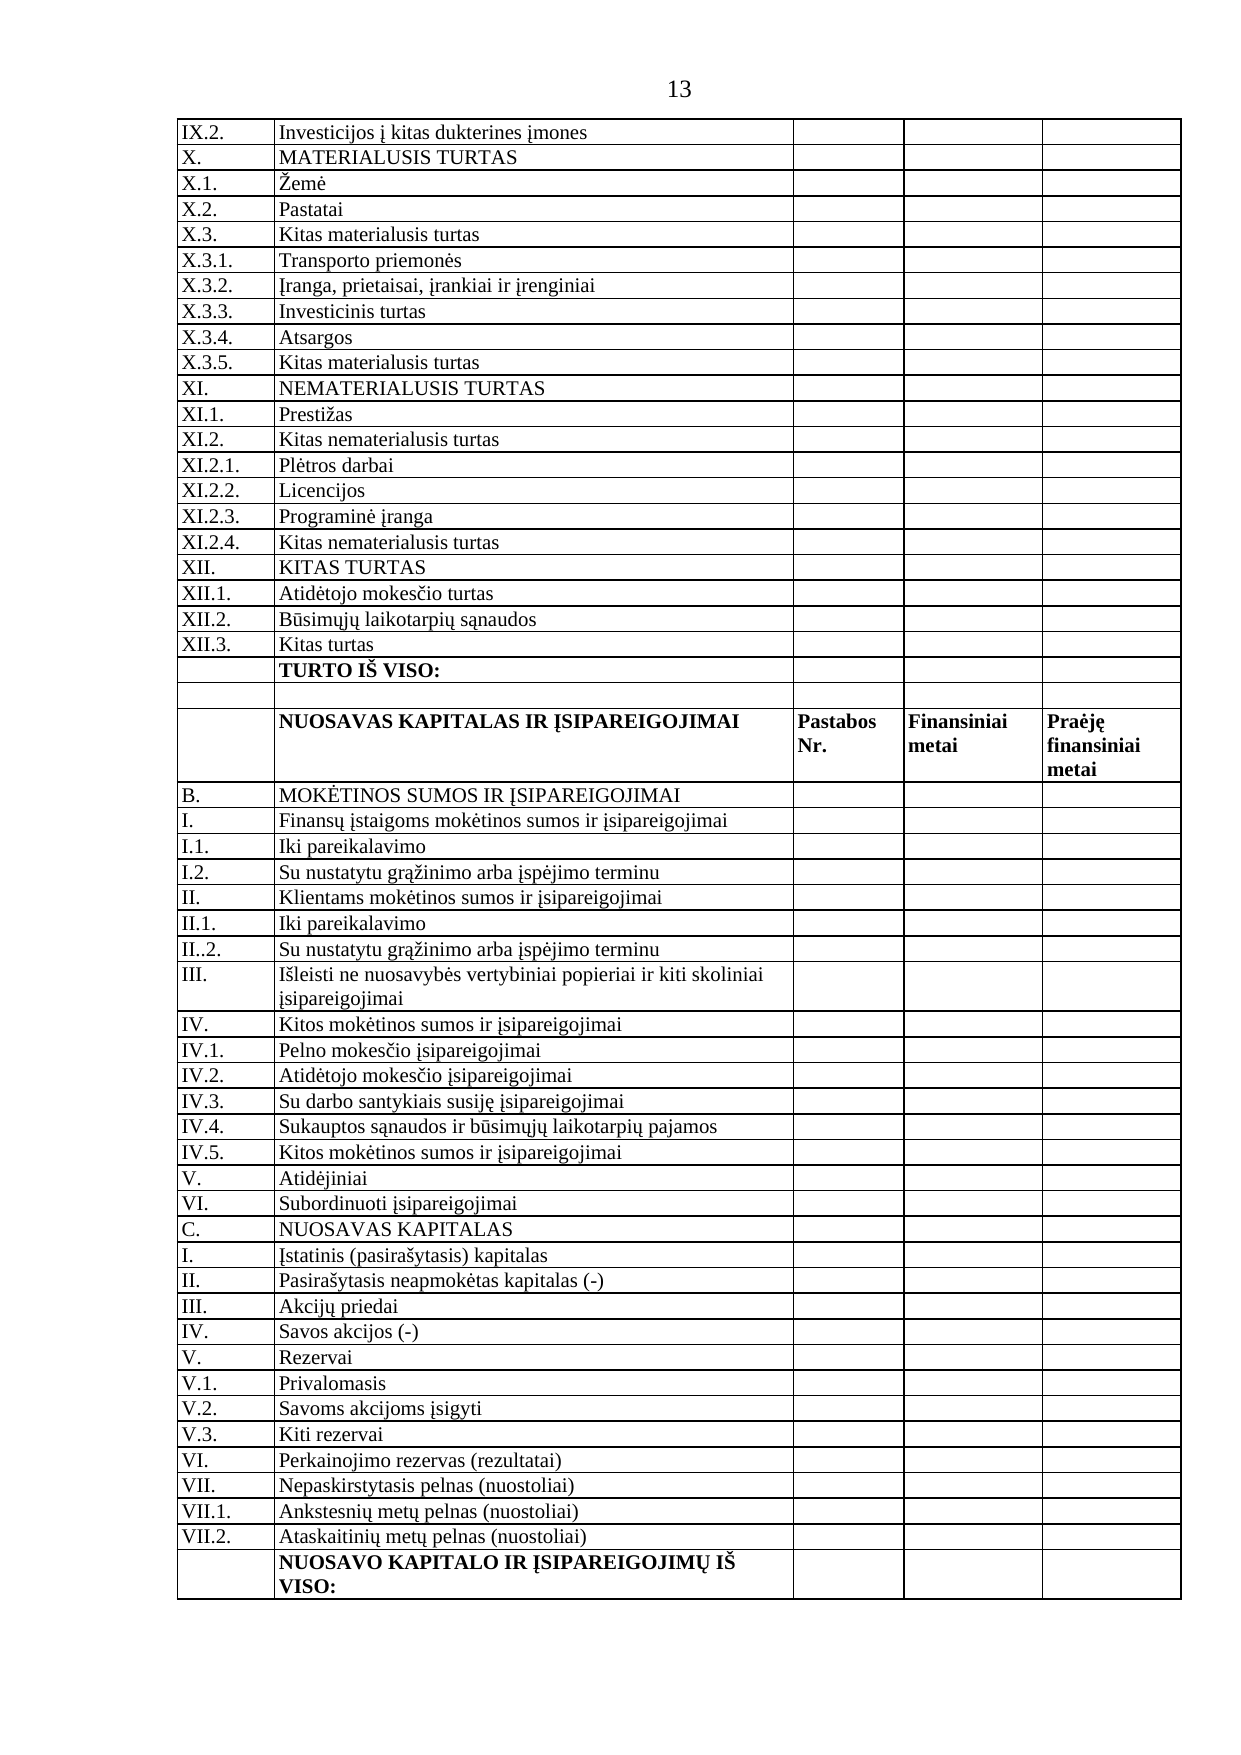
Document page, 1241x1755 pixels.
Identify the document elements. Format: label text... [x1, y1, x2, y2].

table_cell Iki pareikalavimo [275, 834, 793, 858]
table_cell [794, 1345, 903, 1369]
table_cell [905, 1550, 1042, 1598]
table_cell XII.3. [178, 632, 274, 656]
table_cell [794, 658, 903, 682]
table_cell [905, 632, 1042, 656]
table_cell Ankstesnių metų pelnas (nuostoliai) [275, 1499, 793, 1523]
table_cell [178, 709, 274, 781]
table_cell [1043, 120, 1180, 144]
table_cell Kitos mokėtinos sumos ir įsipareigojimai [275, 1012, 793, 1036]
table_cell [1043, 1473, 1180, 1497]
table_cell II.1. [178, 911, 274, 935]
table_cell [905, 1345, 1042, 1369]
table_cell I.1. [178, 834, 274, 858]
table_cell [1043, 453, 1180, 477]
table_cell [1043, 376, 1180, 400]
table_cell [794, 1243, 903, 1267]
table_cell Įranga, prietaisai, įrankiai ir įrenginiai [275, 273, 793, 297]
table_cell [905, 1525, 1042, 1548]
table_cell IV. [178, 1320, 274, 1343]
table_cell [905, 1448, 1042, 1472]
table_cell Iki pareikalavimo [275, 911, 793, 935]
table_cell VII. [178, 1473, 274, 1497]
table_cell [794, 1473, 903, 1497]
table_cell [794, 1448, 903, 1472]
table_cell Akcijų priedai [275, 1294, 793, 1318]
table_cell Pastatai [275, 197, 793, 221]
table_cell [794, 402, 903, 426]
table_cell XI.2.1. [178, 453, 274, 477]
table_cell Pasirašytasis neapmokėtas kapitalas (-) [275, 1268, 793, 1292]
table_cell [905, 658, 1042, 682]
table_cell II. [178, 885, 274, 909]
table_cell Rezervai [275, 1345, 793, 1369]
table_cell Subordinuoti įsipareigojimai [275, 1191, 793, 1215]
table_cell [794, 427, 903, 451]
table_cell MOKĖTINOS SUMOS IR ĮSIPAREIGOJIMAI [275, 783, 793, 807]
table_cell [905, 299, 1042, 323]
table_cell [905, 808, 1042, 832]
table_cell [794, 1396, 903, 1420]
table_cell [794, 607, 903, 631]
table_cell [1043, 427, 1180, 451]
table_cell [1043, 808, 1180, 832]
table_cell [794, 911, 903, 935]
table_cell [794, 1140, 903, 1164]
table_cell [1043, 171, 1180, 195]
table_cell KITAS TURTAS [275, 555, 793, 579]
table_cell V. [178, 1345, 274, 1369]
table_cell [905, 1320, 1042, 1343]
table_cell Atidėtojo mokesčio turtas [275, 581, 793, 605]
table_cell [905, 1191, 1042, 1215]
table_cell Išleisti ne nuosavybės vertybiniai popieriai ir kiti skoliniai įsipareigojimai [275, 962, 793, 1010]
table_cell Savoms akcijoms įsigyti [275, 1396, 793, 1420]
table_cell VI. [178, 1448, 274, 1472]
table_cell [794, 1550, 903, 1598]
table_cell NUOSAVAS KAPITALAS [275, 1217, 793, 1241]
table_cell [794, 120, 903, 144]
table_cell [1043, 683, 1180, 707]
table_cell [794, 325, 903, 349]
table_cell [1043, 530, 1180, 554]
table_cell [794, 453, 903, 477]
table_cell XI.1. [178, 402, 274, 426]
table_cell [905, 376, 1042, 400]
table_cell VI. [178, 1191, 274, 1215]
table_cell Privalomasis [275, 1371, 793, 1395]
table_cell [178, 658, 274, 682]
table_cell [1043, 1268, 1180, 1292]
table_cell Praėję finansiniai metai [1043, 709, 1180, 781]
table_cell Kitas nematerialusis turtas [275, 427, 793, 451]
table_cell V.2. [178, 1396, 274, 1420]
table_cell X.3.1. [178, 248, 274, 272]
table_cell [1043, 911, 1180, 935]
table_cell IV.5. [178, 1140, 274, 1164]
table_cell [794, 885, 903, 909]
table_cell [1043, 658, 1180, 682]
table_cell [905, 1140, 1042, 1164]
table_cell XII. [178, 555, 274, 579]
table_cell Sukauptos sąnaudos ir būsimųjų laikotarpių pajamos [275, 1115, 793, 1138]
table_cell IV.1. [178, 1038, 274, 1062]
table_cell [905, 1012, 1042, 1036]
table_cell IV. [178, 1012, 274, 1036]
table_cell [794, 1268, 903, 1292]
table_cell [794, 1038, 903, 1062]
table_cell X.2. [178, 197, 274, 221]
table_cell [1043, 1345, 1180, 1369]
table_cell Kiti rezervai [275, 1422, 793, 1446]
table_cell [905, 885, 1042, 909]
table_cell [905, 1166, 1042, 1190]
table_cell [794, 783, 903, 807]
table_cell [794, 504, 903, 528]
table_cell Programinė įranga [275, 504, 793, 528]
table_cell Klientams mokėtinos sumos ir įsipareigojimai [275, 885, 793, 909]
table_cell [794, 1525, 903, 1548]
table_cell XI.2.3. [178, 504, 274, 528]
table_cell [794, 248, 903, 272]
table_cell [905, 1396, 1042, 1420]
table_cell [794, 581, 903, 605]
table_cell [275, 683, 793, 707]
table_cell I. [178, 808, 274, 832]
table_cell Ataskaitinių metų pelnas (nuostoliai) [275, 1525, 793, 1548]
table_cell [1043, 1320, 1180, 1343]
table_cell III. [178, 962, 274, 1010]
table_cell Finansiniai metai [905, 709, 1042, 781]
table_cell Licencijos [275, 478, 793, 502]
table_cell Nepaskirstytasis pelnas (nuostoliai) [275, 1473, 793, 1497]
table_cell [1043, 1038, 1180, 1062]
table_cell [794, 962, 903, 1010]
table_cell [178, 683, 274, 707]
table_cell [794, 1320, 903, 1343]
table_cell [905, 145, 1042, 169]
table_cell [794, 197, 903, 221]
table_cell I.2. [178, 860, 274, 884]
table_cell [794, 834, 903, 858]
table_cell NUOSAVAS KAPITALAS IR ĮSIPAREIGOJIMAI [275, 709, 793, 781]
table_cell XI.2.4. [178, 530, 274, 554]
table_cell I. [178, 1243, 274, 1267]
table_cell [1043, 1089, 1180, 1113]
table_cell [1043, 1499, 1180, 1523]
table_cell [1043, 834, 1180, 858]
table_cell II..2. [178, 937, 274, 961]
table_cell [905, 350, 1042, 374]
table_cell [794, 1191, 903, 1215]
table_cell [1043, 632, 1180, 656]
table_cell [905, 1115, 1042, 1138]
table_cell Atsargos [275, 325, 793, 349]
table_cell XII.2. [178, 607, 274, 631]
table_cell [905, 1422, 1042, 1446]
table_cell [1043, 1115, 1180, 1138]
table_cell [905, 607, 1042, 631]
table_cell [1043, 299, 1180, 323]
table_cell V.1. [178, 1371, 274, 1395]
table_cell X. [178, 145, 274, 169]
table_cell [794, 1294, 903, 1318]
table_cell Pelno mokesčio įsipareigojimai [275, 1038, 793, 1062]
table_cell Pastabos Nr. [794, 709, 903, 781]
table_cell [794, 683, 903, 707]
table_cell [1043, 1012, 1180, 1036]
table_cell X.3.2. [178, 273, 274, 297]
table_cell [794, 937, 903, 961]
table_cell [905, 427, 1042, 451]
table_cell [1043, 860, 1180, 884]
table_cell [905, 222, 1042, 246]
table_cell [905, 120, 1042, 144]
table_cell XII.1. [178, 581, 274, 605]
table_cell TURTO IŠ VISO: [275, 658, 793, 682]
table_cell [794, 530, 903, 554]
table_cell II. [178, 1268, 274, 1292]
table_cell [905, 911, 1042, 935]
table_cell X.3.5. [178, 350, 274, 374]
table_cell [905, 581, 1042, 605]
table_cell C. [178, 1217, 274, 1241]
table_cell [1043, 555, 1180, 579]
table_cell [905, 453, 1042, 477]
table_cell [905, 783, 1042, 807]
table_cell [905, 1268, 1042, 1292]
table_cell [1043, 937, 1180, 961]
table_cell [794, 273, 903, 297]
table_cell [178, 1550, 274, 1598]
table_cell [1043, 1217, 1180, 1241]
table_cell [794, 1371, 903, 1395]
table_cell [1043, 222, 1180, 246]
table_cell [905, 1089, 1042, 1113]
table_cell Su nustatytu grąžinimo arba įspėjimo terminu [275, 860, 793, 884]
table_cell [794, 299, 903, 323]
table_cell Žemė [275, 171, 793, 195]
table_cell [905, 683, 1042, 707]
table_cell [794, 1063, 903, 1087]
table_cell [905, 1371, 1042, 1395]
table_cell X.3.4. [178, 325, 274, 349]
table_cell [905, 504, 1042, 528]
table_cell Būsimųjų laikotarpių sąnaudos [275, 607, 793, 631]
table_cell [794, 555, 903, 579]
table_cell [794, 1012, 903, 1036]
table_cell [794, 1499, 903, 1523]
table_cell Kitas turtas [275, 632, 793, 656]
table_cell [905, 555, 1042, 579]
table_cell [1043, 402, 1180, 426]
table_cell [905, 1294, 1042, 1318]
table_cell XI. [178, 376, 274, 400]
table_cell B. [178, 783, 274, 807]
table_cell Su darbo santykiais susiję įsipareigojimai [275, 1089, 793, 1113]
table_cell [905, 1063, 1042, 1087]
table_cell [905, 325, 1042, 349]
table_cell IV.4. [178, 1115, 274, 1138]
table_cell [1043, 1550, 1180, 1598]
table_cell [1043, 350, 1180, 374]
table_cell [905, 171, 1042, 195]
table_cell [794, 350, 903, 374]
table_cell Su nustatytu grąžinimo arba įspėjimo terminu [275, 937, 793, 961]
table_cell [1043, 1448, 1180, 1472]
table_cell Transporto priemonės [275, 248, 793, 272]
table_cell [794, 1089, 903, 1113]
table_cell [905, 1499, 1042, 1523]
table_cell XI.2.2. [178, 478, 274, 502]
table_cell [1043, 248, 1180, 272]
table_cell Kitas materialusis turtas [275, 222, 793, 246]
table_cell [794, 171, 903, 195]
table_cell [1043, 1243, 1180, 1267]
table_cell [905, 1217, 1042, 1241]
table_cell Finansų įstaigoms mokėtinos sumos ir įsipareigojimai [275, 808, 793, 832]
table_cell [905, 248, 1042, 272]
table_cell [794, 376, 903, 400]
table_cell [794, 632, 903, 656]
table_cell IV.3. [178, 1089, 274, 1113]
table_cell [1043, 962, 1180, 1010]
table_cell VII.1. [178, 1499, 274, 1523]
table_cell [1043, 1294, 1180, 1318]
table_cell [794, 1422, 903, 1446]
table_cell [1043, 1166, 1180, 1190]
table_cell [905, 860, 1042, 884]
table_cell Prestižas [275, 402, 793, 426]
table_cell [1043, 1396, 1180, 1420]
table_cell NUOSAVO KAPITALO IR ĮSIPAREIGOJIMŲ IŠ VISO: [275, 1550, 793, 1598]
table_cell [905, 273, 1042, 297]
table_cell [1043, 273, 1180, 297]
table_cell [1043, 783, 1180, 807]
table_cell Plėtros darbai [275, 453, 793, 477]
table_cell [1043, 478, 1180, 502]
table_cell Investicinis turtas [275, 299, 793, 323]
table_cell MATERIALUSIS TURTAS [275, 145, 793, 169]
table_cell [1043, 581, 1180, 605]
table_cell XI.2. [178, 427, 274, 451]
table_cell [905, 1243, 1042, 1267]
table_cell [1043, 885, 1180, 909]
table_cell [794, 222, 903, 246]
table_cell [905, 962, 1042, 1010]
table_cell [1043, 1191, 1180, 1215]
table_cell [794, 1115, 903, 1138]
table_cell [905, 1473, 1042, 1497]
table_cell [1043, 1422, 1180, 1446]
table_cell [794, 478, 903, 502]
table_cell NEMATERIALUSIS TURTAS [275, 376, 793, 400]
table_cell Investicijos į kitas dukterines įmones [275, 120, 793, 144]
table_cell Kitas materialusis turtas [275, 350, 793, 374]
table_cell [905, 402, 1042, 426]
table_cell [794, 808, 903, 832]
table_cell X.3. [178, 222, 274, 246]
table_cell Kitas nematerialusis turtas [275, 530, 793, 554]
table_cell Atidėtojo mokesčio įsipareigojimai [275, 1063, 793, 1087]
table_cell Kitos mokėtinos sumos ir įsipareigojimai [275, 1140, 793, 1164]
table_cell [905, 530, 1042, 554]
table_cell III. [178, 1294, 274, 1318]
table_cell [1043, 504, 1180, 528]
table_cell Savos akcijos (-) [275, 1320, 793, 1343]
table_cell IV.2. [178, 1063, 274, 1087]
table_cell [1043, 1140, 1180, 1164]
table_cell [1043, 1063, 1180, 1087]
table_cell Atidėjiniai [275, 1166, 793, 1190]
table_cell Perkainojimo rezervas (rezultatai) [275, 1448, 793, 1472]
table_cell X.1. [178, 171, 274, 195]
table_cell X.3.3. [178, 299, 274, 323]
table_cell [1043, 607, 1180, 631]
table_cell [905, 1038, 1042, 1062]
table_cell V.3. [178, 1422, 274, 1446]
table_cell [1043, 197, 1180, 221]
table_cell [1043, 145, 1180, 169]
table_cell [794, 1166, 903, 1190]
table_cell [1043, 1371, 1180, 1395]
table_cell V. [178, 1166, 274, 1190]
table_cell VII.2. [178, 1525, 274, 1548]
table_cell [794, 860, 903, 884]
table_cell [905, 937, 1042, 961]
table_cell [794, 1217, 903, 1241]
table_cell [905, 197, 1042, 221]
table_cell [1043, 1525, 1180, 1548]
table_cell [905, 834, 1042, 858]
table_cell [794, 145, 903, 169]
table_cell IX.2. [178, 120, 274, 144]
table_cell Įstatinis (pasirašytasis) kapitalas [275, 1243, 793, 1267]
table_cell [905, 478, 1042, 502]
table_cell [1043, 325, 1180, 349]
